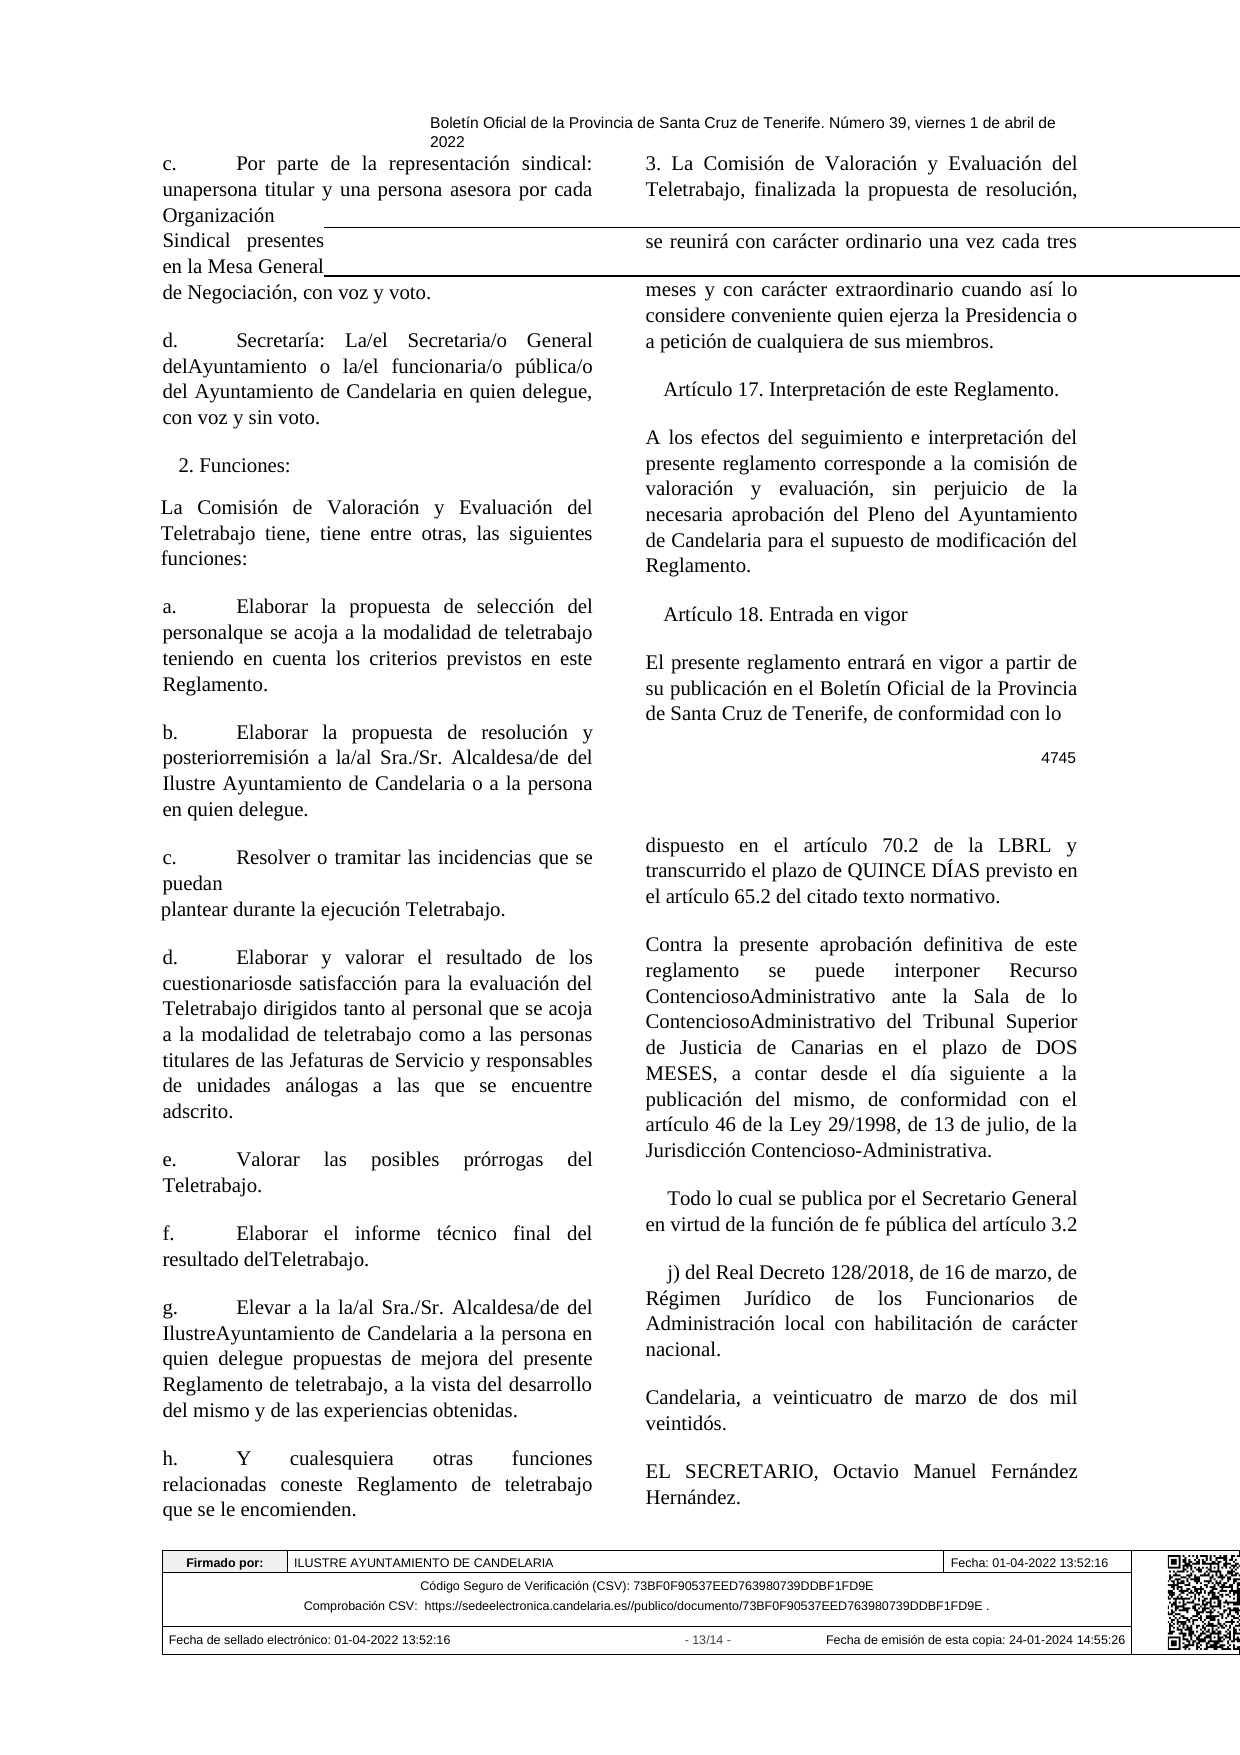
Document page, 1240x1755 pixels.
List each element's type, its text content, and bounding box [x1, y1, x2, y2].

text Artículo 17. Interpretación de este Reglamento. [663, 377, 1078, 401]
text Contra la presente aprobación definitiva de este reglamento se puede interponer Recurso ContenciosoAdministrativo ante la Sala de lo ContenciosoAdministrativo del Tribunal Superior de Justicia de Canarias en el plazo de DOS MESES, a contar desde el día siguiente a la publicación del mismo, de conformidad con el artículo 46 de la Ley 29/1998, de 13 de julio, de la Jurisdicción Contencioso-Administrativa. [645, 932, 1078, 1162]
text plantear durante la ejecución Teletrabajo. [161, 897, 593, 921]
list Resolver o tramitar las incidencias que se puedan [162, 845, 593, 895]
list Valorar las posibles prórrogas del Teletrabajo. [162, 1147, 593, 1197]
list Elevar a la la/al Sra./Sr. Alcaldesa/de del IlustreAyuntamiento de Candelaria a la persona en quien delegue propuestas de mejora del presente Reglamento de teletrabajo, a la vista del desarrollo del mismo y de las experiencias obtenidas. [162, 1295, 593, 1422]
text 3. La Comisión de Valoración y Evaluación del Teletrabajo, finalizada la propuesta de resolución, [645, 151, 1078, 227]
list Secretaría: La/el Secretaria/o General delAyuntamiento o la/el funcionaria/o pública/o del Ayuntamiento de Candelaria en quien delegue, con voz y sin voto. [162, 328, 593, 429]
list Elaborar y valorar el resultado de los cuestionariosde satisfacción para la evaluación del Teletrabajo dirigidos tanto al personal que se acoja a la modalidad de teletrabajo como a las personas titulares de las Jefaturas de Servicio y responsables de unidades análogas a las que se encuentre adscrito. [162, 945, 593, 1123]
list Elaborar la propuesta de resolución y posteriorremisión a la/al Sra./Sr. Alcaldesa/de del Ilustre Ayuntamiento de Candelaria o a la persona en quien delegue. [162, 719, 593, 821]
list Elaborar la propuesta de selección del personalque se acoja a la modalidad de teletrabajo teniendo en cuenta los criterios previstos en este Reglamento. [162, 594, 593, 696]
text La Comisión de Valoración y Evaluación del Teletrabajo tiene, tiene entre otras, las siguientes funciones: [161, 495, 593, 570]
text A los efectos del seguimiento e interpretación del presente reglamento corresponde a la comisión de valoración y evaluación, sin perjuicio de la necesaria aprobación del Pleno del Ayuntamiento de Candelaria para el supuesto de modificación del Reglamento. [645, 425, 1078, 577]
text j) del Real Decreto 128/2018, de 16 de marzo, de Régimen Jurídico de los Funcionarios de Administración local con habilitación de carácter nacional. [645, 1260, 1078, 1361]
text dispuesto en el artículo 70.2 de la LBRL y transcurrido el plazo de QUINCE DÍAS previsto en el artículo 65.2 del citado texto normativo. [645, 832, 1078, 908]
text Todo lo cual se publica por el Secretario General en virtud de la función de fe pública del artículo 3.2 [645, 1186, 1078, 1236]
list Y cualesquiera otras funciones relacionadas coneste Reglamento de teletrabajo que se le encomienden. [162, 1446, 593, 1521]
text El presente reglamento entrará en vigor a partir de su publicación en el Boletín Oficial de la Provincia de Santa Cruz de Tenerife, de conformidad con lo [645, 650, 1078, 725]
text Artículo 18. Entrada en vigor [663, 602, 1078, 626]
text 2. Funciones: [178, 453, 593, 477]
text se reunirá con carácter ordinario una vez cada tres [645, 228, 1078, 275]
text meses y con carácter extraordinario cuando así lo considere conveniente quien ejerza la Presidencia o a petición de cualquiera de sus miembros. [645, 277, 1078, 353]
text 4745 [647, 749, 1076, 767]
text EL SECRETARIO, Octavio Manuel Fernández Hernández. [645, 1459, 1078, 1509]
list Elaborar el informe técnico final del resultado delTeletrabajo. [162, 1221, 593, 1271]
text Candelaria, a veinticuatro de marzo de dos mil veintidós. [645, 1385, 1078, 1435]
list Por parte de la representación sindical: unapersona titular y una persona asesora por cada Organización Sindical presentes en la Mesa General de Negociación, con voz y voto. [162, 151, 593, 304]
